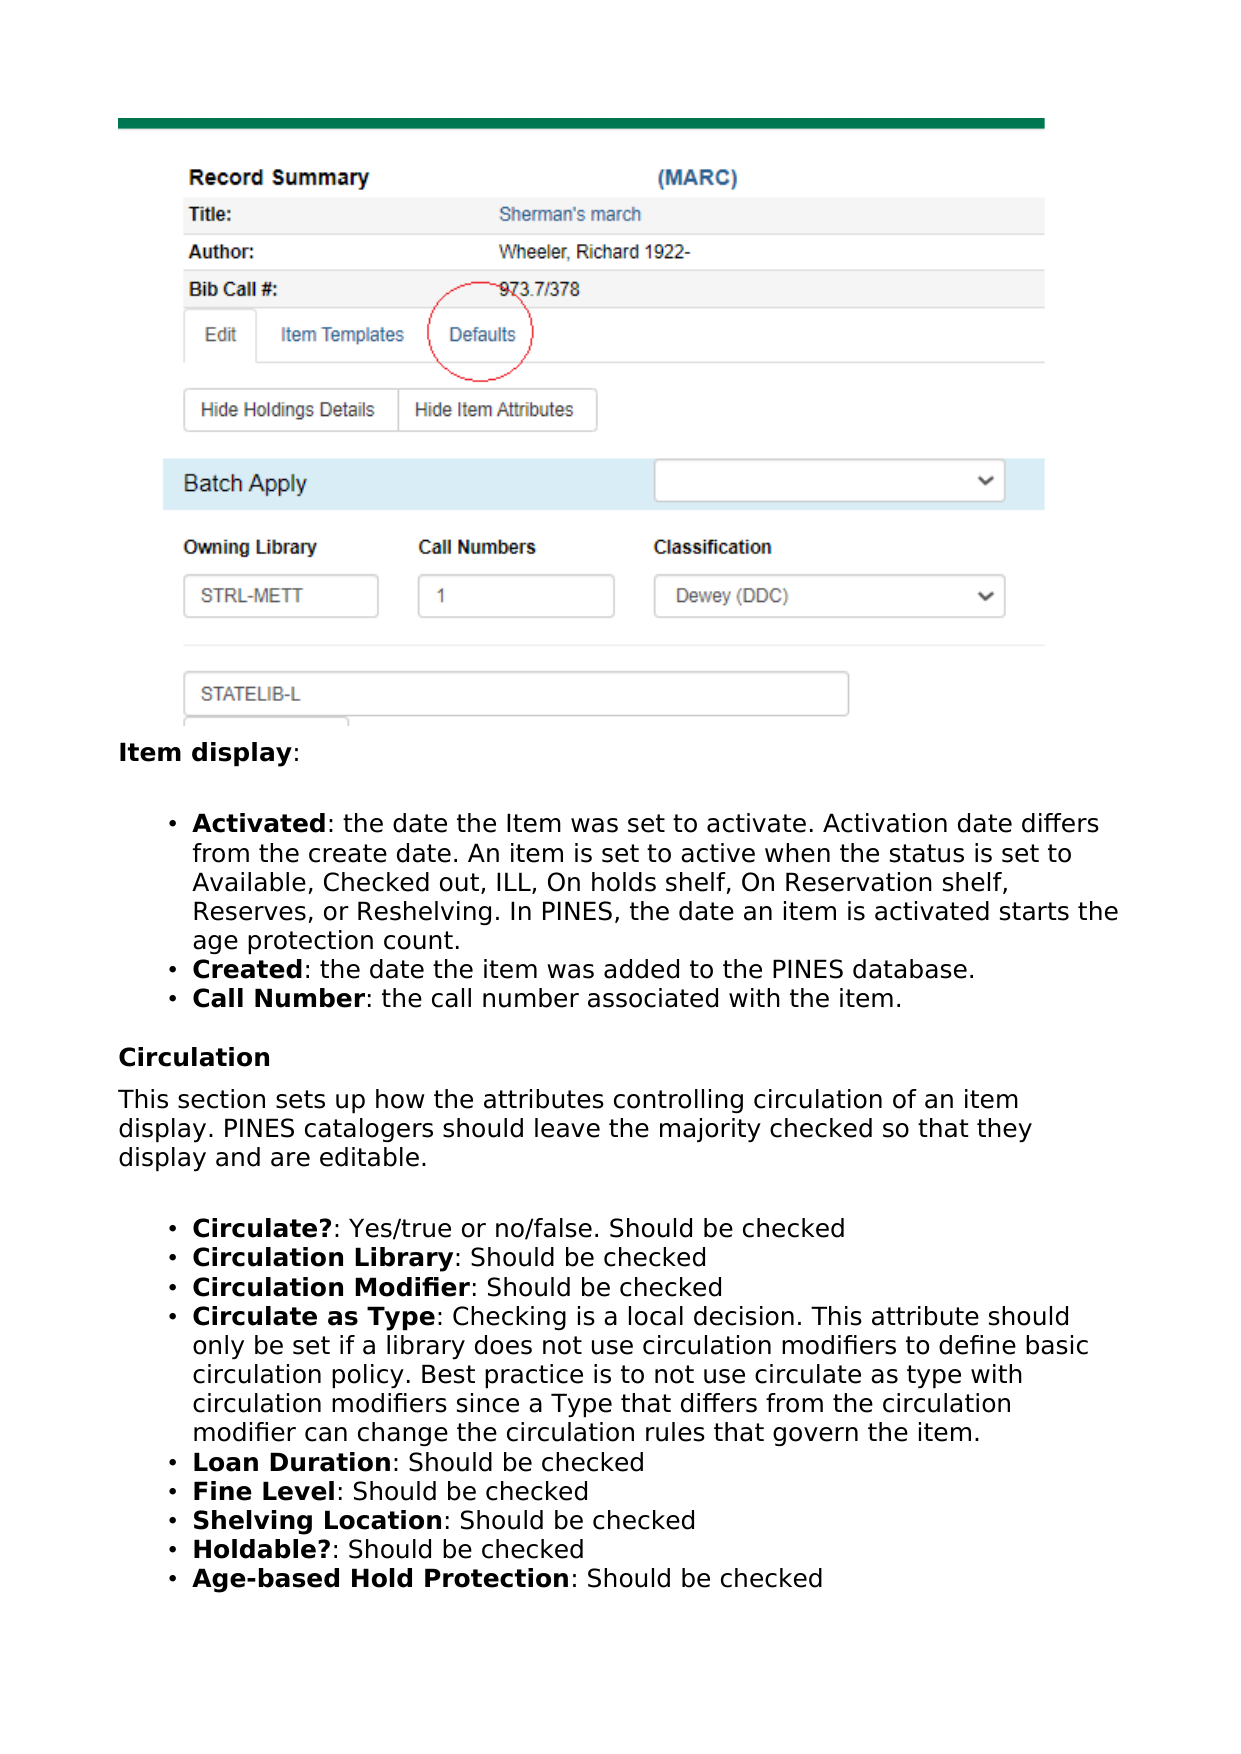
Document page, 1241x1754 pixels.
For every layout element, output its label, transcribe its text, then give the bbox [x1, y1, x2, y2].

list Holdable?: Should be checked [177, 1535, 1122, 1564]
list Loan Duration: Should be checked [177, 1448, 1122, 1477]
list Shelving Location: Should be checked [177, 1506, 1122, 1535]
list Circulation Modifier: Should be checked [177, 1273, 1122, 1302]
list Created: the date the item was added to the PINES database. [177, 955, 1122, 984]
text This section sets up how the attributes controlling circulation of an item display. PINES catalogers should leave the majority checked so that they display and are editable. [118, 1085, 1122, 1172]
text Circulation [118, 1043, 1122, 1072]
list Age-based Hold Protection: Should be checked [177, 1564, 1122, 1593]
list Activated: the date the Item was set to activate. Activation date differs from the create date. An item is set to active when the status is set to Available, Checked out, ILL, On holds shelf, On Reservation shelf, Reserves, or Reshelving. In PINES, the date an item is activated starts the age protection count. [177, 809, 1122, 955]
list Circulate?: Yes/true or no/false. Should be checked [177, 1214, 1122, 1243]
list Circulation Library: Should be checked [177, 1243, 1122, 1273]
text Item display: [118, 738, 1122, 768]
picture [118, 118, 1045, 726]
list Fine Level: Should be checked [177, 1477, 1122, 1506]
list Call Number: the call number associated with the item. [177, 984, 1122, 1014]
list Circulate as Type: Checking is a local decision. This attribute should only be set if a library does not use circulation modifiers to define basic circulation policy. Best practice is to not use circulate as type with circulation modifiers since a Type that differs from the circulation modifier can change the circulation rules that govern the item. [177, 1302, 1122, 1448]
